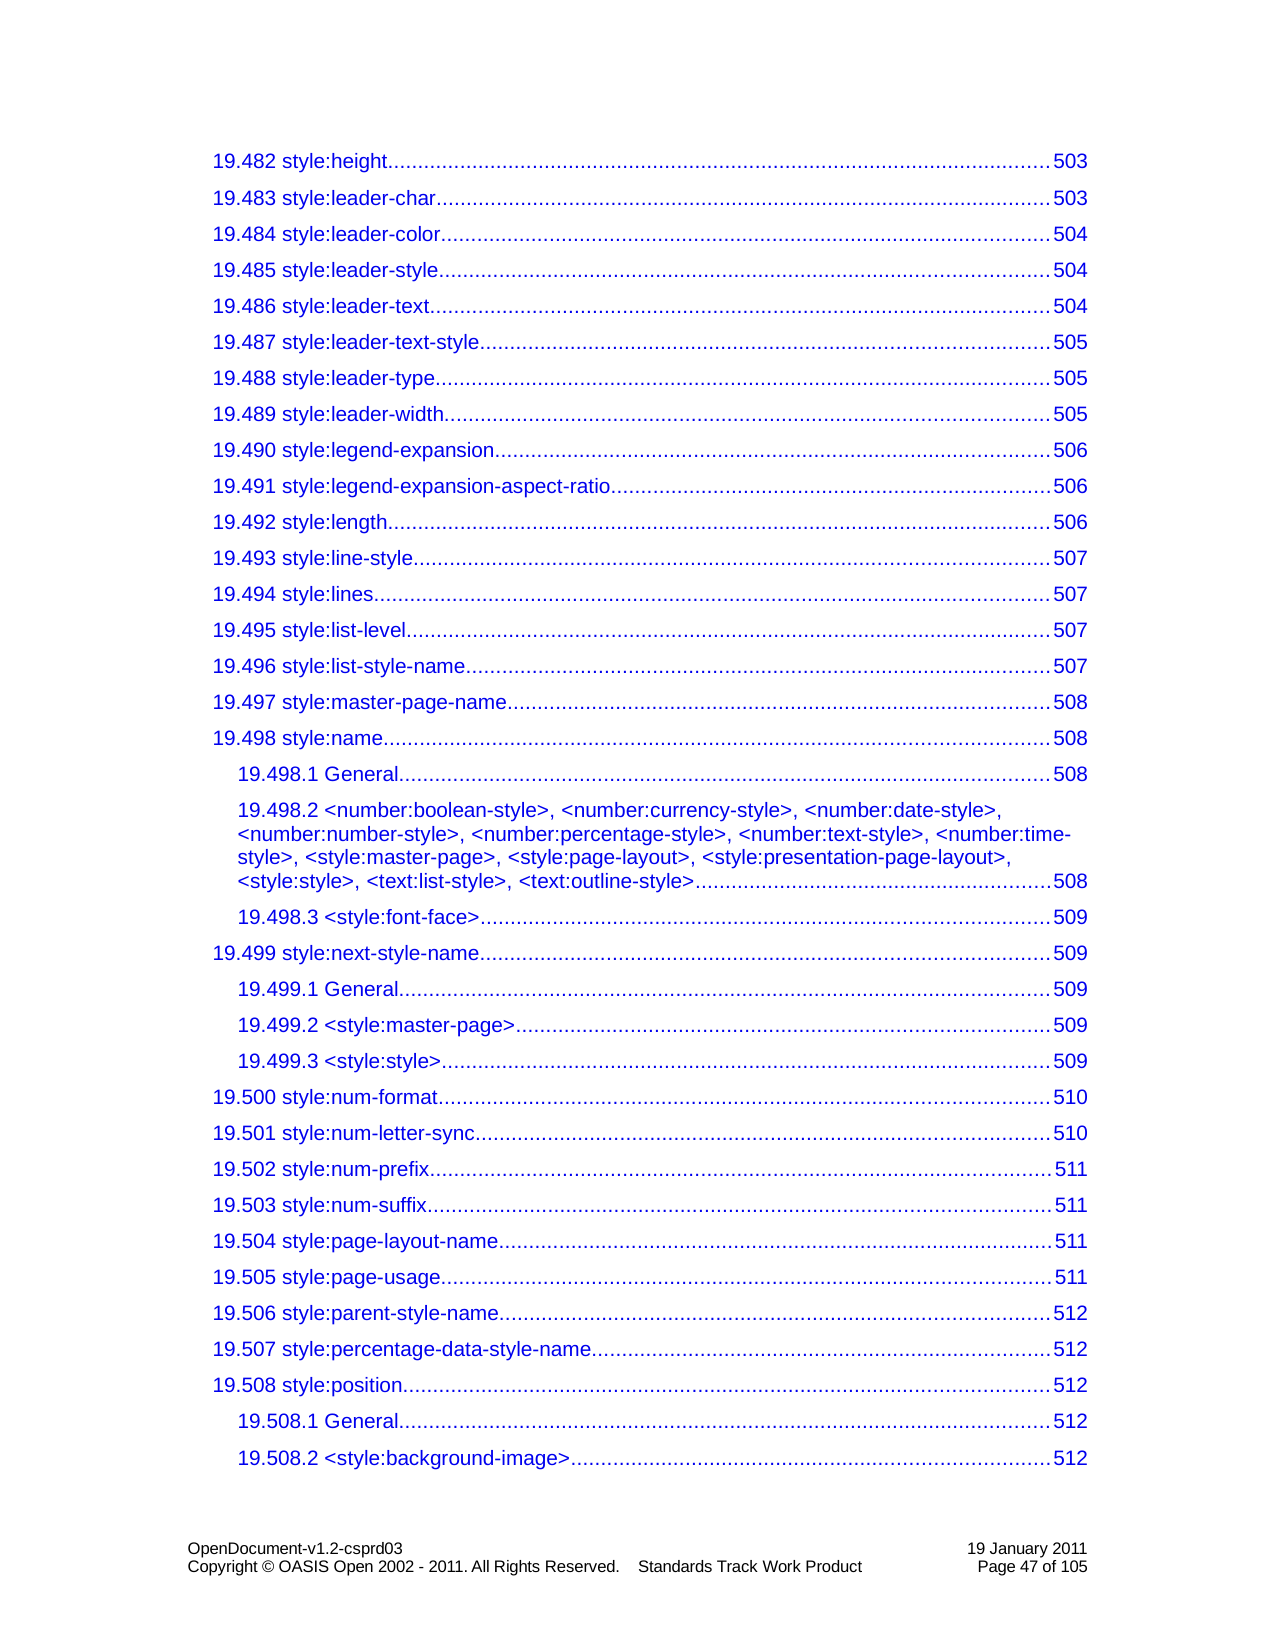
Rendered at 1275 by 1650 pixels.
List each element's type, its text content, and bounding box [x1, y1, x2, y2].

text 19.488 style:leader-type 505 [212, 366, 1088, 390]
text 19.492 style:length 506 [212, 510, 1088, 534]
text 19.507 style:percentage-data-style-name 512 [212, 1338, 1088, 1361]
text 19.498.2 <number:boolean-style>, <number:currency-style>, <number:date-style>, <number:number-style>, <number:percentage-style>, <number:text-style>, <number:time-style>, <style:master-page>, <style:page-layout>, <style:presentation-page-layout>, <style:style>, <text:list-style>, <text:outline-style> 508 [237, 799, 1088, 893]
text 19.506 style:parent-style-name 512 [212, 1302, 1088, 1325]
text 19.508.2 <style:background-image> 512 [237, 1446, 1088, 1469]
text 19.496 style:list-style-name 507 [212, 654, 1088, 678]
text 19.482 style:height 503 [212, 150, 1088, 173]
text 19.487 style:leader-text-style 505 [212, 330, 1088, 354]
text 19.508.1 General 512 [237, 1410, 1088, 1433]
text 19.498.1 General 508 [237, 763, 1088, 786]
text 19.498 style:name 508 [212, 727, 1088, 750]
text 19.508 style:position 512 [212, 1374, 1088, 1397]
text 19.499.3 <style:style> 509 [237, 1049, 1088, 1073]
text 19.495 style:list-level 507 [212, 618, 1088, 642]
text 19.501 style:num-letter-sync 510 [212, 1122, 1088, 1145]
text 19.484 style:leader-color 504 [212, 222, 1088, 246]
text 19.493 style:line-style 507 [212, 546, 1088, 570]
text 19.490 style:legend-expansion 506 [212, 438, 1088, 462]
text 19.499 style:next-style-name 509 [212, 941, 1088, 965]
text 19.504 style:page-layout-name 511 [212, 1230, 1088, 1253]
text 19.494 style:lines 507 [212, 582, 1088, 606]
text 19.499.2 <style:master-page> 509 [237, 1013, 1088, 1037]
text 19.497 style:master-page-name 508 [212, 691, 1088, 714]
text 19.503 style:num-suffix 511 [212, 1194, 1088, 1217]
text 19.486 style:leader-text 504 [212, 294, 1088, 318]
text 19.499.1 General 509 [237, 977, 1088, 1001]
text 19.489 style:leader-width 505 [212, 402, 1088, 426]
text 19.502 style:num-prefix 511 [212, 1158, 1088, 1181]
text 19.483 style:leader-char 503 [212, 186, 1088, 209]
text 19.500 style:num-format 510 [212, 1086, 1088, 1109]
text 19.491 style:legend-expansion-aspect-ratio 506 [212, 474, 1088, 498]
text 19.505 style:page-usage 511 [212, 1266, 1088, 1289]
text 19.498.3 <style:font-face> 509 [237, 905, 1088, 929]
text 19.485 style:leader-style 504 [212, 258, 1088, 282]
